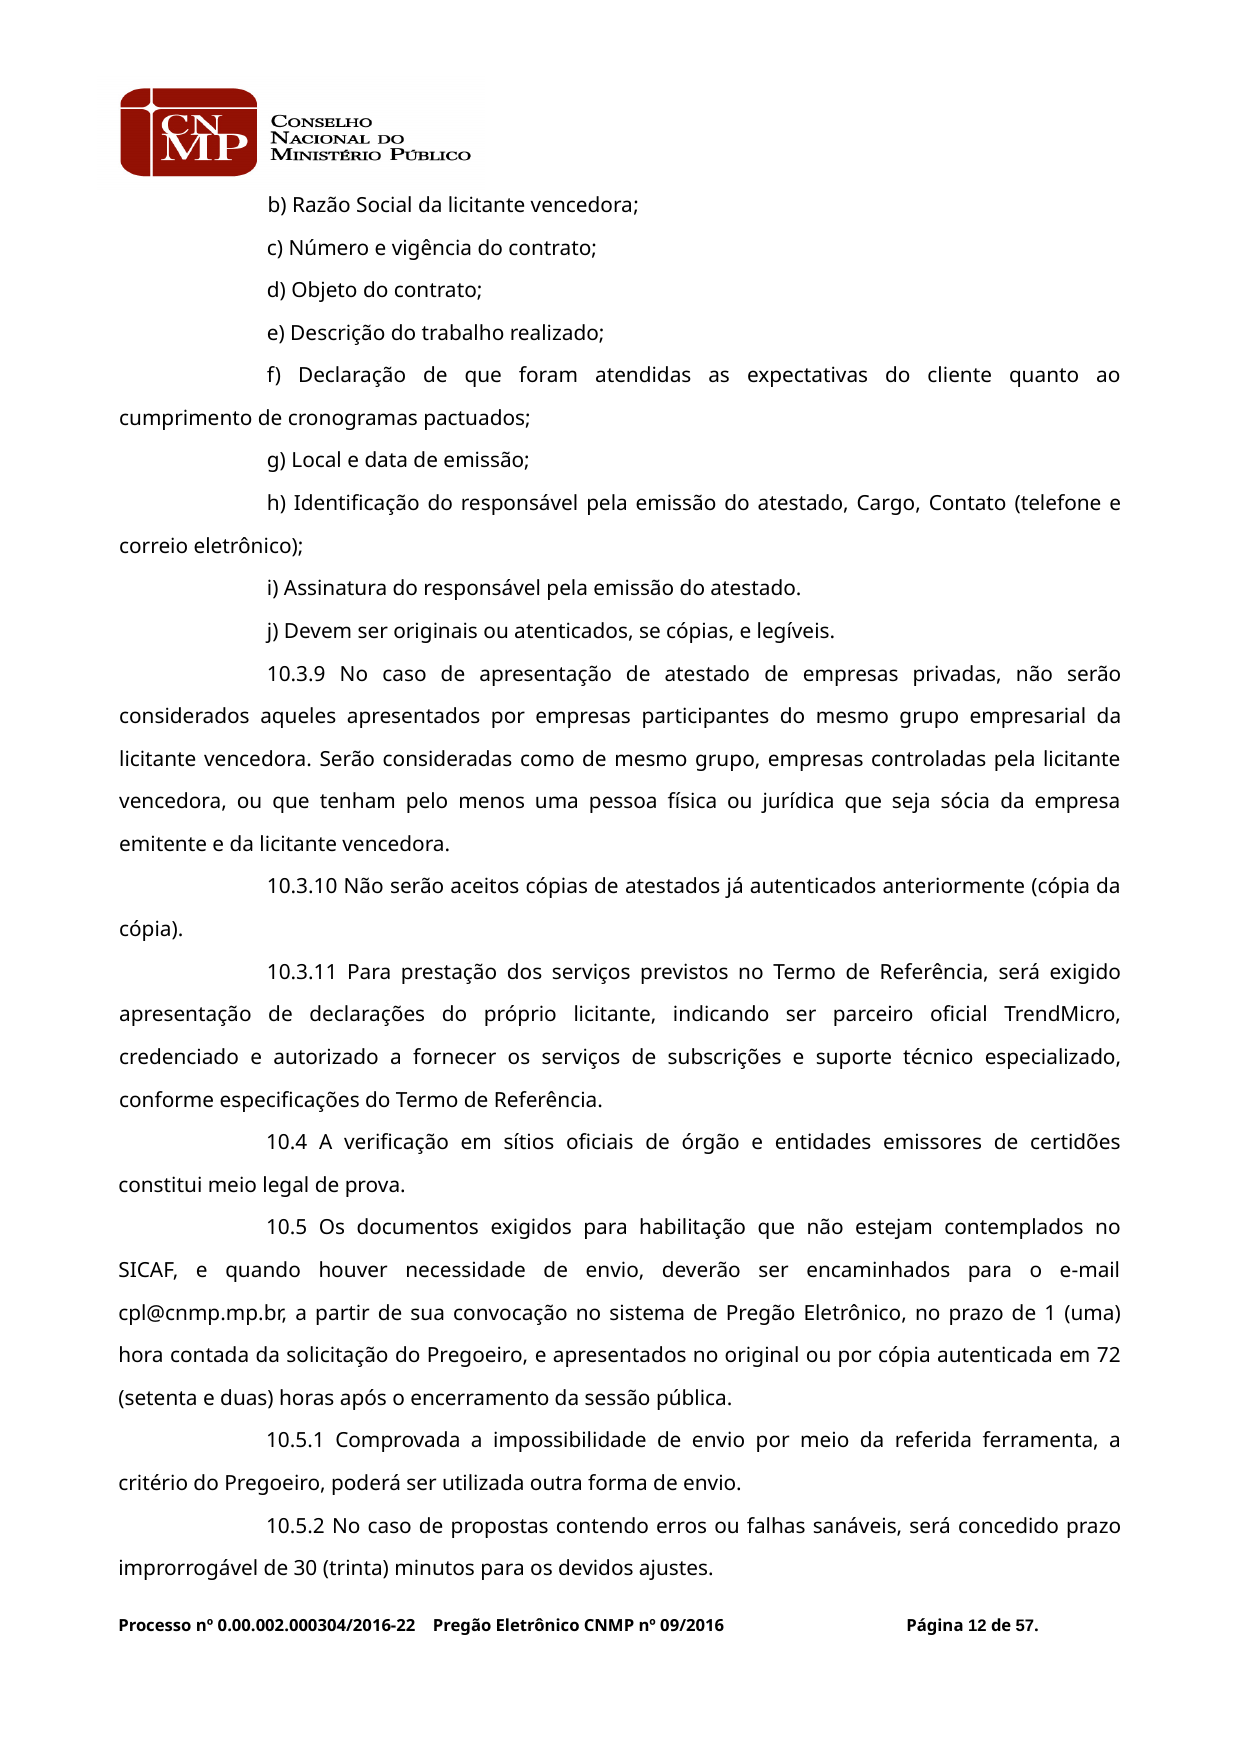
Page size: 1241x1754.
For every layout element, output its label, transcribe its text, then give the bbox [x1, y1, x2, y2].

text h) Identificação do responsável pela emissão do atestado, Cargo, Contato (telefone e correio eletrônico); [119, 488, 1122, 559]
text 10.5.1 Comprovada a impossibilidade de envio por meio da referida ferramenta, a critério do Pregoeiro, poderá ser utilizada outra forma de envio. [118, 1426, 1122, 1497]
text 10.5.2 No caso de propostas contendo erros ou falhas sanáveis, será concedido prazo improrrogável de 30 (trinta) minutos para os devidos ajustes. [118, 1511, 1122, 1582]
text b) Razão Social da licitante vencedora; [120, 190, 1122, 218]
text 10.5 Os documentos exigidos para habilitação que não estejam contemplados no SICAF, e quando houver necessidade de envio, deverão ser encaminhados para o e-mail cpl@cnmp.mp.br, a partir de sua convocação no sistema de Pregão Eletrônico, no prazo de 1 (uma) hora contada da solicitação do Pregoeiro, e apresentados no original ou por cópia autenticada em 72 (setenta e duas) horas após o encerramento da sessão pública. [118, 1212, 1122, 1411]
text 10.3.11 Para prestação dos serviços previstos no Termo de Referência, será exigido apresentação de declarações do próprio licitante, indicando ser parceiro oficial TrendMicro, credenciado e autorizado a fornecer os serviços de subscrições e suporte técnico especializado, conforme especificações do Termo de Referência. [119, 957, 1122, 1113]
text e) Descrição do trabalho realizado; [119, 318, 1122, 346]
text c) Número e vigência do contrato; [119, 233, 1122, 261]
picture [97, 75, 486, 190]
text 10.3.10 Não serão aceitos cópias de atestados já autenticados anteriormente (cópia da cópia). [119, 872, 1122, 943]
text 10.3.9 No caso de apresentação de atestado de empresas privadas, não serão considerados aqueles apresentados por empresas participantes do mesmo grupo empresarial da licitante vencedora. Serão consideradas como de mesmo grupo, empresas controladas pela licitante vencedora, ou que tenham pelo menos uma pessoa física ou jurídica que seja sócia da empresa emitente e da licitante vencedora. [119, 659, 1122, 857]
text g) Local e data de emissão; [119, 446, 1122, 474]
text j) Devem ser originais ou atenticados, se cópias, e legíveis. [119, 616, 1122, 644]
text f) Declaração de que foram atendidas as expectativas do cliente quanto ao cumprimento de cronogramas pactuados; [119, 360, 1122, 431]
text d) Objeto do contrato; [119, 275, 1122, 304]
text 10.4 A verificação em sítios oficiais de órgão e entidades emissores de certidões constitui meio legal de prova. [118, 1127, 1122, 1198]
text i) Assinatura do responsável pela emissão do atestado. [119, 573, 1122, 602]
